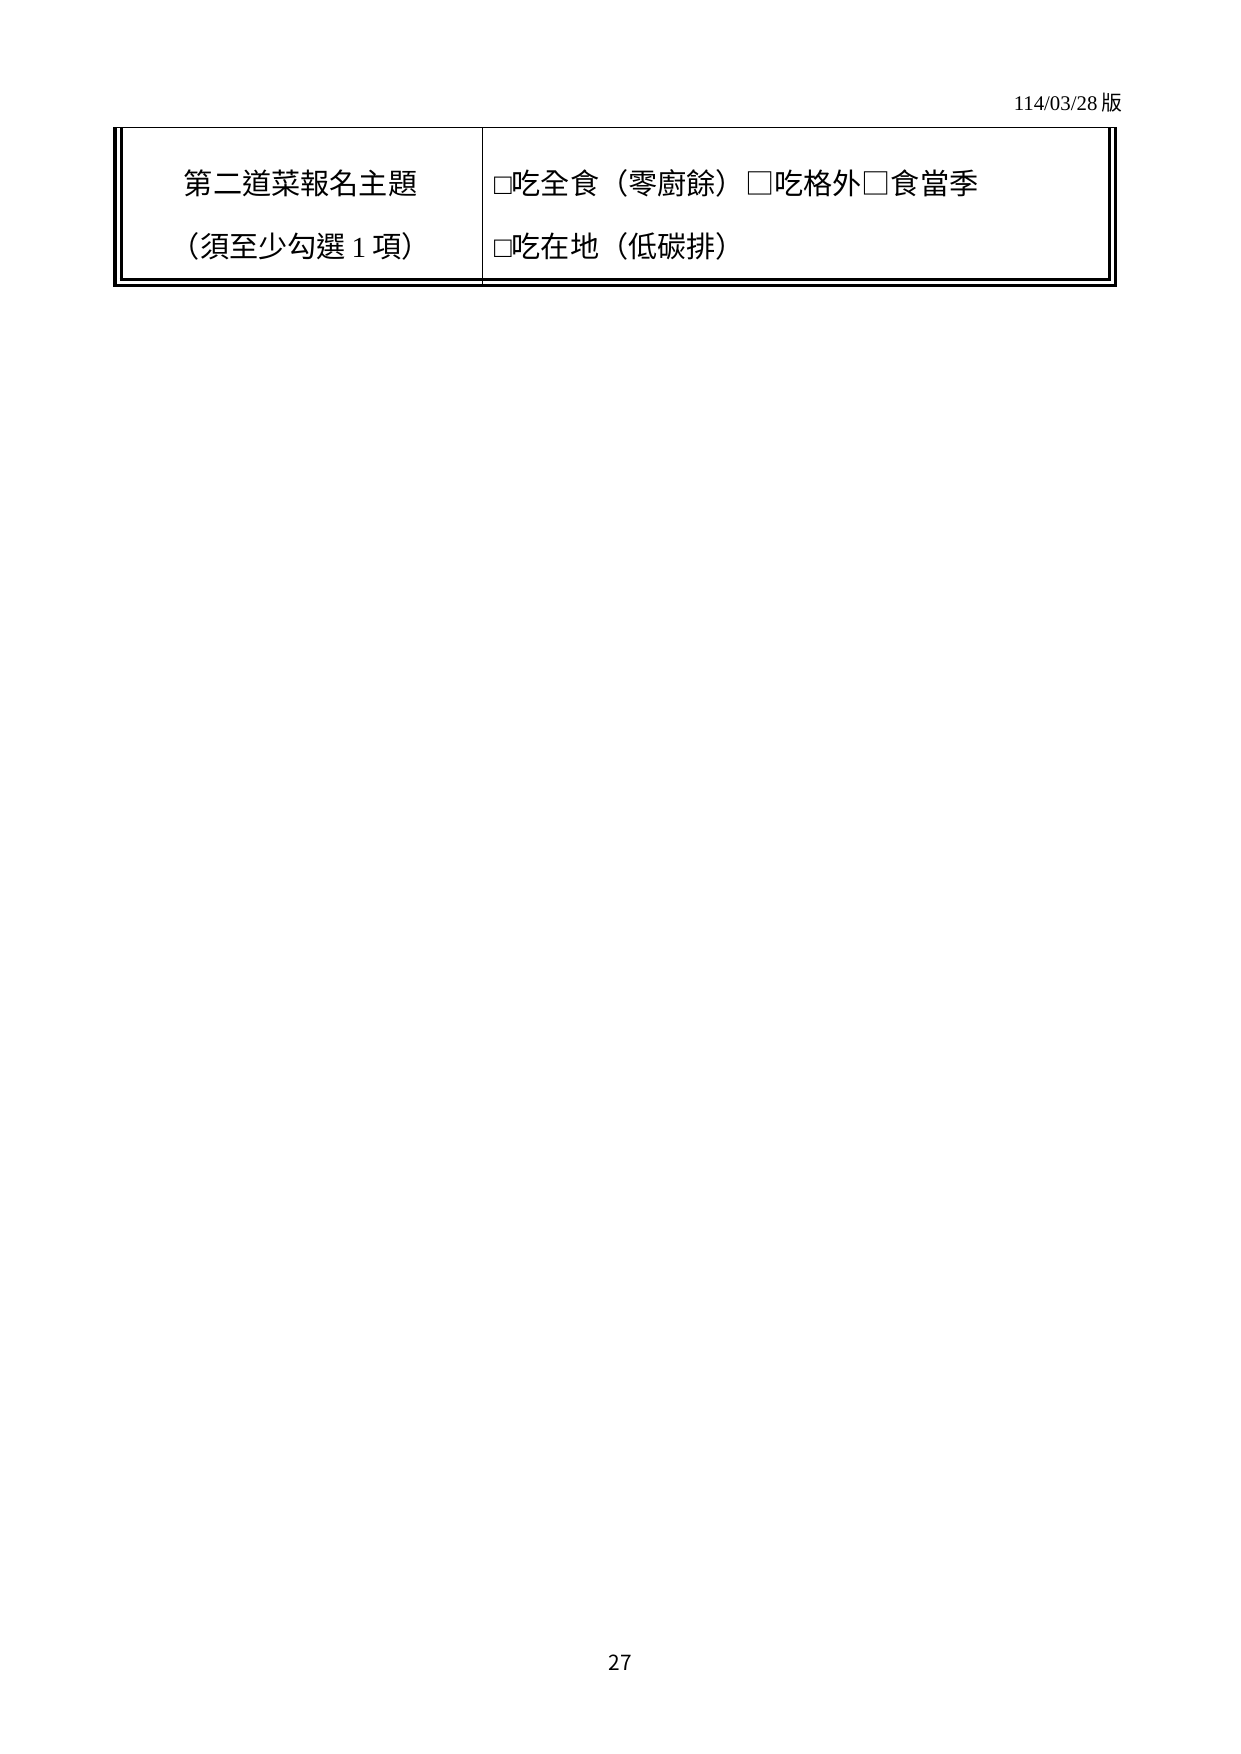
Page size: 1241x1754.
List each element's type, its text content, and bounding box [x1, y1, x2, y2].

table_cell 第二道菜報名主題 （須至少勾選1項） [123, 128, 482, 278]
table_cell □吃全食（零廚餘）□吃格外□食當季 □吃在地（低碳排） [483, 128, 1108, 278]
